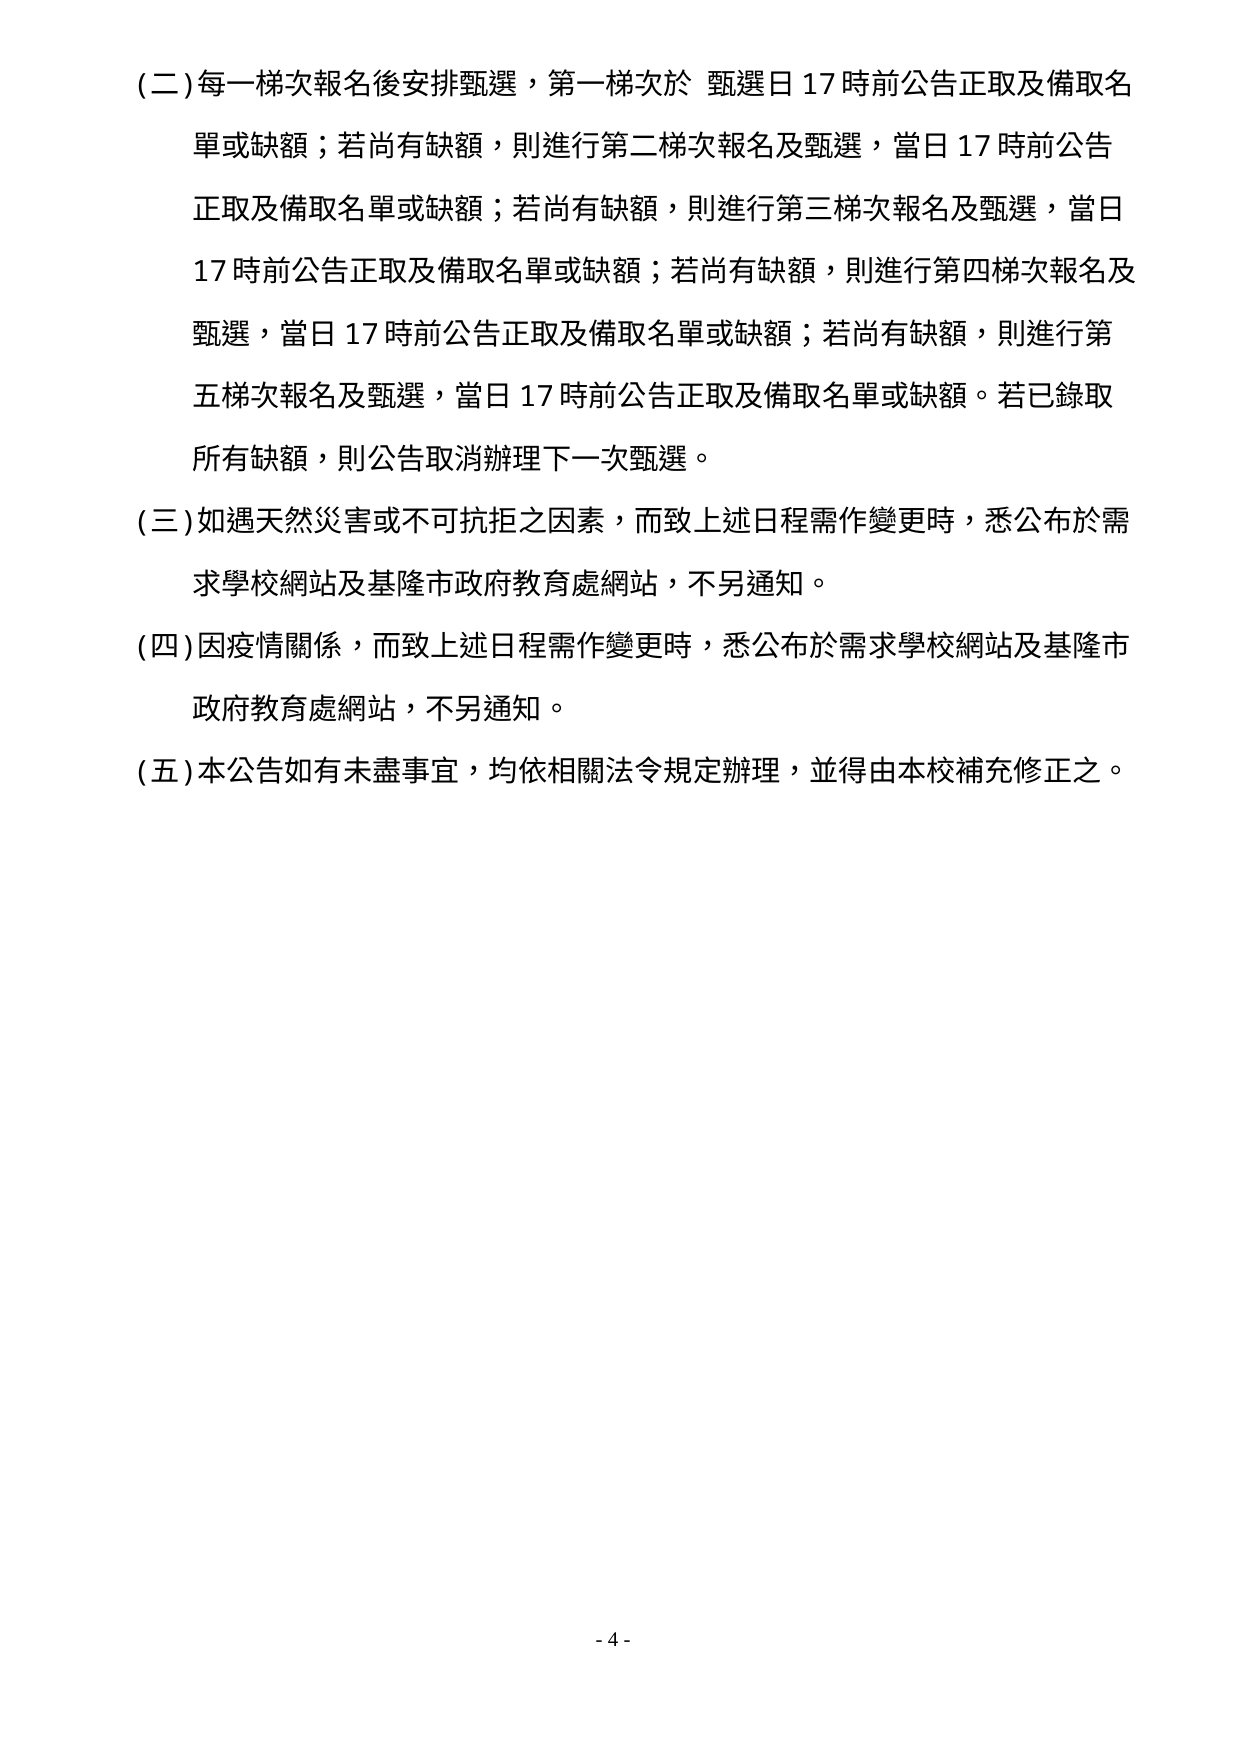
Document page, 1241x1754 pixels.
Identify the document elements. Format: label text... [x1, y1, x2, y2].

text (四)因疫情關係，而致上述日程需作變更時，悉公布於需求學校網站及基隆市政府教育處網站，不另通知。 [133, 602, 1137, 727]
text (二)每一梯次報名後安排甄選，第一梯次於 甄選日17時前公告正取及備取名單或缺額；若尚有缺額，則進行第二梯次報名及甄選，當日17時前公告正取及備取名單或缺額；若尚有缺額，則進行第三梯次報名及甄選，當日17時前公告正取及備取名單或缺額；若尚有缺額，則進行第四梯次報名及甄選，當日17時前公告正取及備取名單或缺額；若尚有缺額，則進行第五梯次報名及甄選，當日17時前公告正取及備取名單或缺額。若已錄取所有缺額，則公告取消辦理下一次甄選。 [133, 40, 1137, 477]
text (三)如遇天然災害或不可抗拒之因素，而致上述日程需作變更時，悉公布於需求學校網站及基隆市政府教育處網站，不另通知。 [133, 477, 1137, 602]
text (五)本公告如有未盡事宜，均依相關法令規定辦理，並得由本校補充修正之。 [133, 727, 1137, 790]
